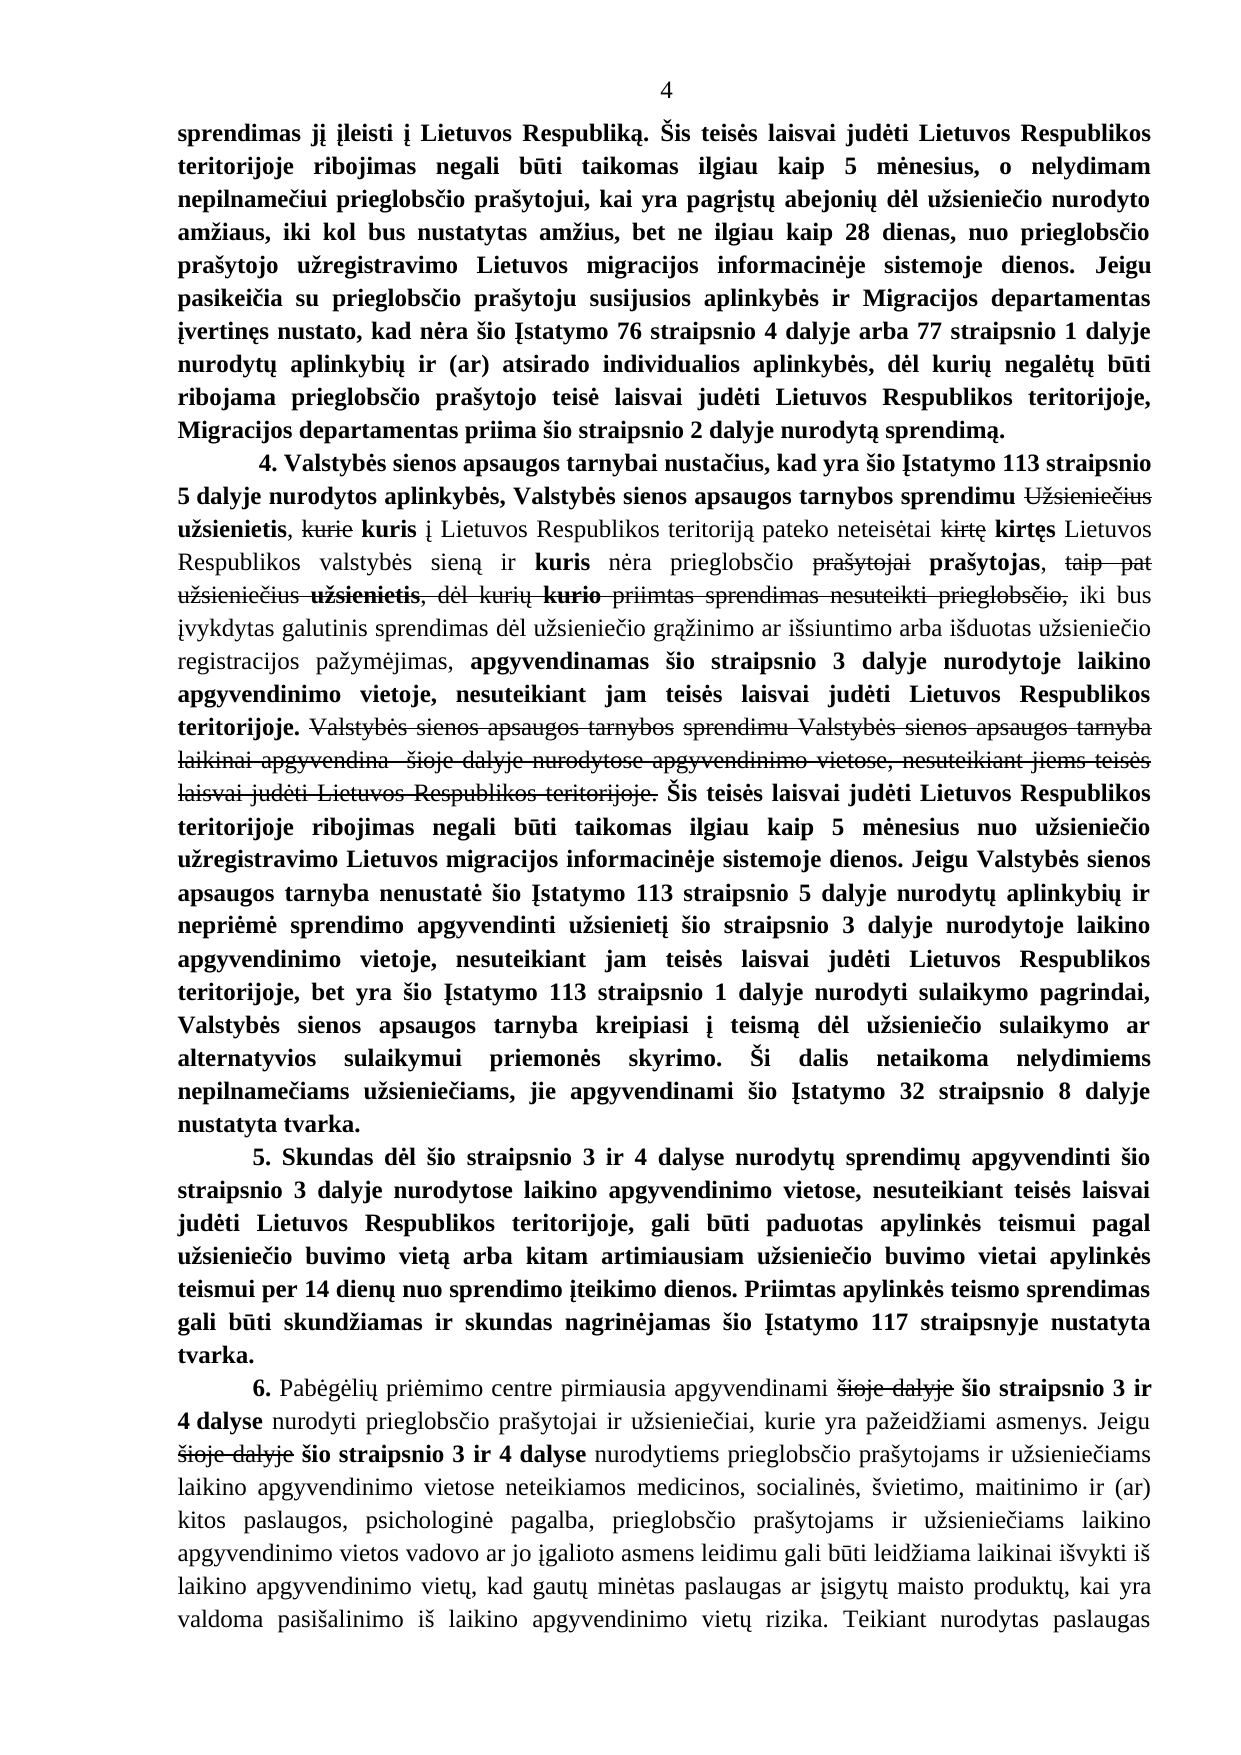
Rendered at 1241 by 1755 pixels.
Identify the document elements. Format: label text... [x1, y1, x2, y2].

text 6. Pabėgėlių priėmimo centre pirmiausia apgyvendinami šioje dalyje šio straipsnio 3 ir 4 dalyse nurodyti prieglobsčio prašytojai ir užsieniečiai, kurie yra pažeidžiami asmenys. Jeigu šioje dalyje šio straipsnio 3 ir 4 dalyse nurodytiems prieglobsčio prašytojams ir užsieniečiams laikino apgyvendinimo vietose neteikiamos medicinos, socialinės, švietimo, maitinimo ir (ar) kitos paslaugos, psichologinė pagalba, prieglobsčio prašytojams ir užsieniečiams laikino apgyvendinimo vietos vadovo ar jo įgalioto asmens leidimu gali būti leidžiama laikinai išvykti iš laikino apgyvendinimo vietų, kad gautų minėtas paslaugas ar įsigytų maisto produktų, kai yra valdoma pasišalinimo iš laikino apgyvendinimo vietų rizika. Teikiant nurodytas paslaugas [177, 1373, 1152, 1633]
text 5. Skundas dėl šio straipsnio 3 ir 4 dalyse nurodytų sprendimų apgyvendinti šio straipsnio 3 dalyje nurodytose laikino apgyvendinimo vietose, nesuteikiant teisės laisvai judėti Lietuvos Respublikos teritorijoje, gali būti paduotas apylinkės teismui pagal užsieniečio buvimo vietą arba kitam artimiausiam užsieniečio buvimo vietai apylinkės teismui per 14 dienų nuo sprendimo įteikimo dienos. Priimtas apylinkės teismo sprendimas gali būti skundžiamas ir skundas nagrinėjamas šio Įstatymo 117 straipsnyje nustatyta tvarka. [177, 1142, 1152, 1369]
text 4. Valstybės sienos apsaugos tarnybai nustačius, kad yra šio Įstatymo 113 straipsnio 5 dalyje nurodytos aplinkybės, Valstybės sienos apsaugos tarnybos sprendimu Užsieniečius užsienietis, kurie kuris į Lietuvos Respublikos teritoriją pateko neteisėtai kirtę kirtęs Lietuvos Respublikos valstybės sieną ir kuris nėra prieglobsčio prašytojai prašytojas, taip pat užsieniečius užsienietis, dėl kurių kurio priimtas sprendimas nesuteikti prieglobsčio, iki bus įvykdytas galutinis sprendimas dėl užsieniečio grąžinimo ar išsiuntimo arba išduotas užsieniečio registracijos pažymėjimas, apgyvendinamas šio straipsnio 3 dalyje nurodytoje laikino apgyvendinimo vietoje, nesuteikiant jam teisės laisvai judėti Lietuvos Respublikos teritorijoje. Valstybės sienos apsaugos tarnybos sprendimu Valstybės sienos apsaugos tarnyba laikinai apgyvendina šioje dalyje nurodytose apgyvendinimo vietose, nesuteikiant jiems teisės laisvai judėti Lietuvos Respublikos teritorijoje. Šis teisės laisvai judėti Lietuvos Respublikos teritorijoje ribojimas negali būti taikomas ilgiau kaip 5 mėnesius nuo užsieniečio užregistravimo Lietuvos migracijos informacinėje sistemoje dienos. Jeigu Valstybės sienos apsaugos tarnyba nenustatė šio Įstatymo 113 straipsnio 5 dalyje nurodytų aplinkybių ir nepriėmė sprendimo apgyvendinti užsienietį šio straipsnio 3 dalyje nurodytoje laikino apgyvendinimo vietoje, nesuteikiant jam teisės laisvai judėti Lietuvos Respublikos teritorijoje, bet yra šio Įstatymo 113 straipsnio 1 dalyje nurodyti sulaikymo pagrindai, Valstybės sienos apsaugos tarnyba kreipiasi į teismą dėl užsieniečio sulaikymo ar alternatyvios sulaikymui priemonės skyrimo. Ši dalis netaikoma nelydimiems nepilnamečiams užsieniečiams, jie apgyvendinami šio Įstatymo 32 straipsnio 8 dalyje nustatyta tvarka. [177, 448, 1152, 1137]
text 3. Prieglobsčio prašytojus, pateikusius prašymus suteikti prieglobstį pasienio kontrolės punktuose, tranzito zonose arba Lietuvos Respublikos teritorijoje, kai jie į ją pateko neteisėtai kirtę Lietuvos Respublikos valstybės sieną, iki priimamas sprendimas įleisti juos į Lietuvos Respubliką, Migracijos departamento sprendimu Valstybės sienos apsaugos tarnyba laikinai apgyvendina pasienio kontrolės punktuose, tranzito zonose, Valstybės sienos apsaugos tarnyboje, Pabėgėlių priėmimo centre ar kituose apgyvendinimo centruose, apgyvendinimo vietose, apgyvendinimo patalpose, laikiname būste ar kitose tam pritaikytose vietose, nesuteikiant jiems teisės laisvai judėti Lietuvos Respublikos teritorijoje. Migracijos departamentas nustatęs, kad yra šio Įstatymo 76 straipsnio 4 dalyje arba 77 straipsnio 1 dalyje nurodytų aplinkybių ir nėra individualių aplinkybių, susijusių su prieglobsčio prašytojo amžiumi, sveikatos būkle, šeimine padėtimi ar kitų individualių aplinkybių, dėl kurių negalėtų būti ribojama prieglobsčio prašytojo teisė laisvai judėti Lietuvos Respublikos teritorijoje, priima sprendimą laikinai apgyvendinti prieglobsčio prašytoją, pateikusį prašymą suteikti prieglobstį pasienio kontrolės punkte, tranzito zonoje ar netrukus po neteisėto Lietuvos Respublikos valstybės sienos kirtimo, pasienio kontrolės punkte, tranzito zonoje, Valstybės sienos apsaugos tarnyboje, Pabėgėlių priėmimo centre ar kitoje apgyvendinimo vietoje, patalpoje, laikiname būste ar kitoje pritaikytoje vietoje, nesuteikiant jam teisės laisvai judėti Lietuvos Respublikos teritorijoje, iki priimamas sprendimas jį įleisti į Lietuvos Respubliką. Šis teisės laisvai judėti Lietuvos Respublikos teritorijoje ribojimas negali būti taikomas ilgiau kaip 5 mėnesius, o nelydimam nepilnamečiui prieglobsčio prašytojui, kai yra pagrįstų abejonių dėl užsieniečio nurodyto amžiaus, iki kol bus nustatytas amžius, bet ne ilgiau kaip 28 dienas, nuo prieglobsčio prašytojo užregistravimo Lietuvos migracijos informacinėje sistemoje dienos. Jeigu pasikeičia su prieglobsčio prašytoju susijusios aplinkybės ir Migracijos departamentas įvertinęs nustato, kad nėra šio Įstatymo 76 straipsnio 4 dalyje arba 77 straipsnio 1 dalyje nurodytų aplinkybių ir (ar) atsirado individualios aplinkybės, dėl kurių negalėtų būti ribojama prieglobsčio prašytojo teisė laisvai judėti Lietuvos Respublikos teritorijoje, Migracijos departamentas priima šio straipsnio 2 dalyje nurodytą sprendimą. [177, 118, 1152, 444]
